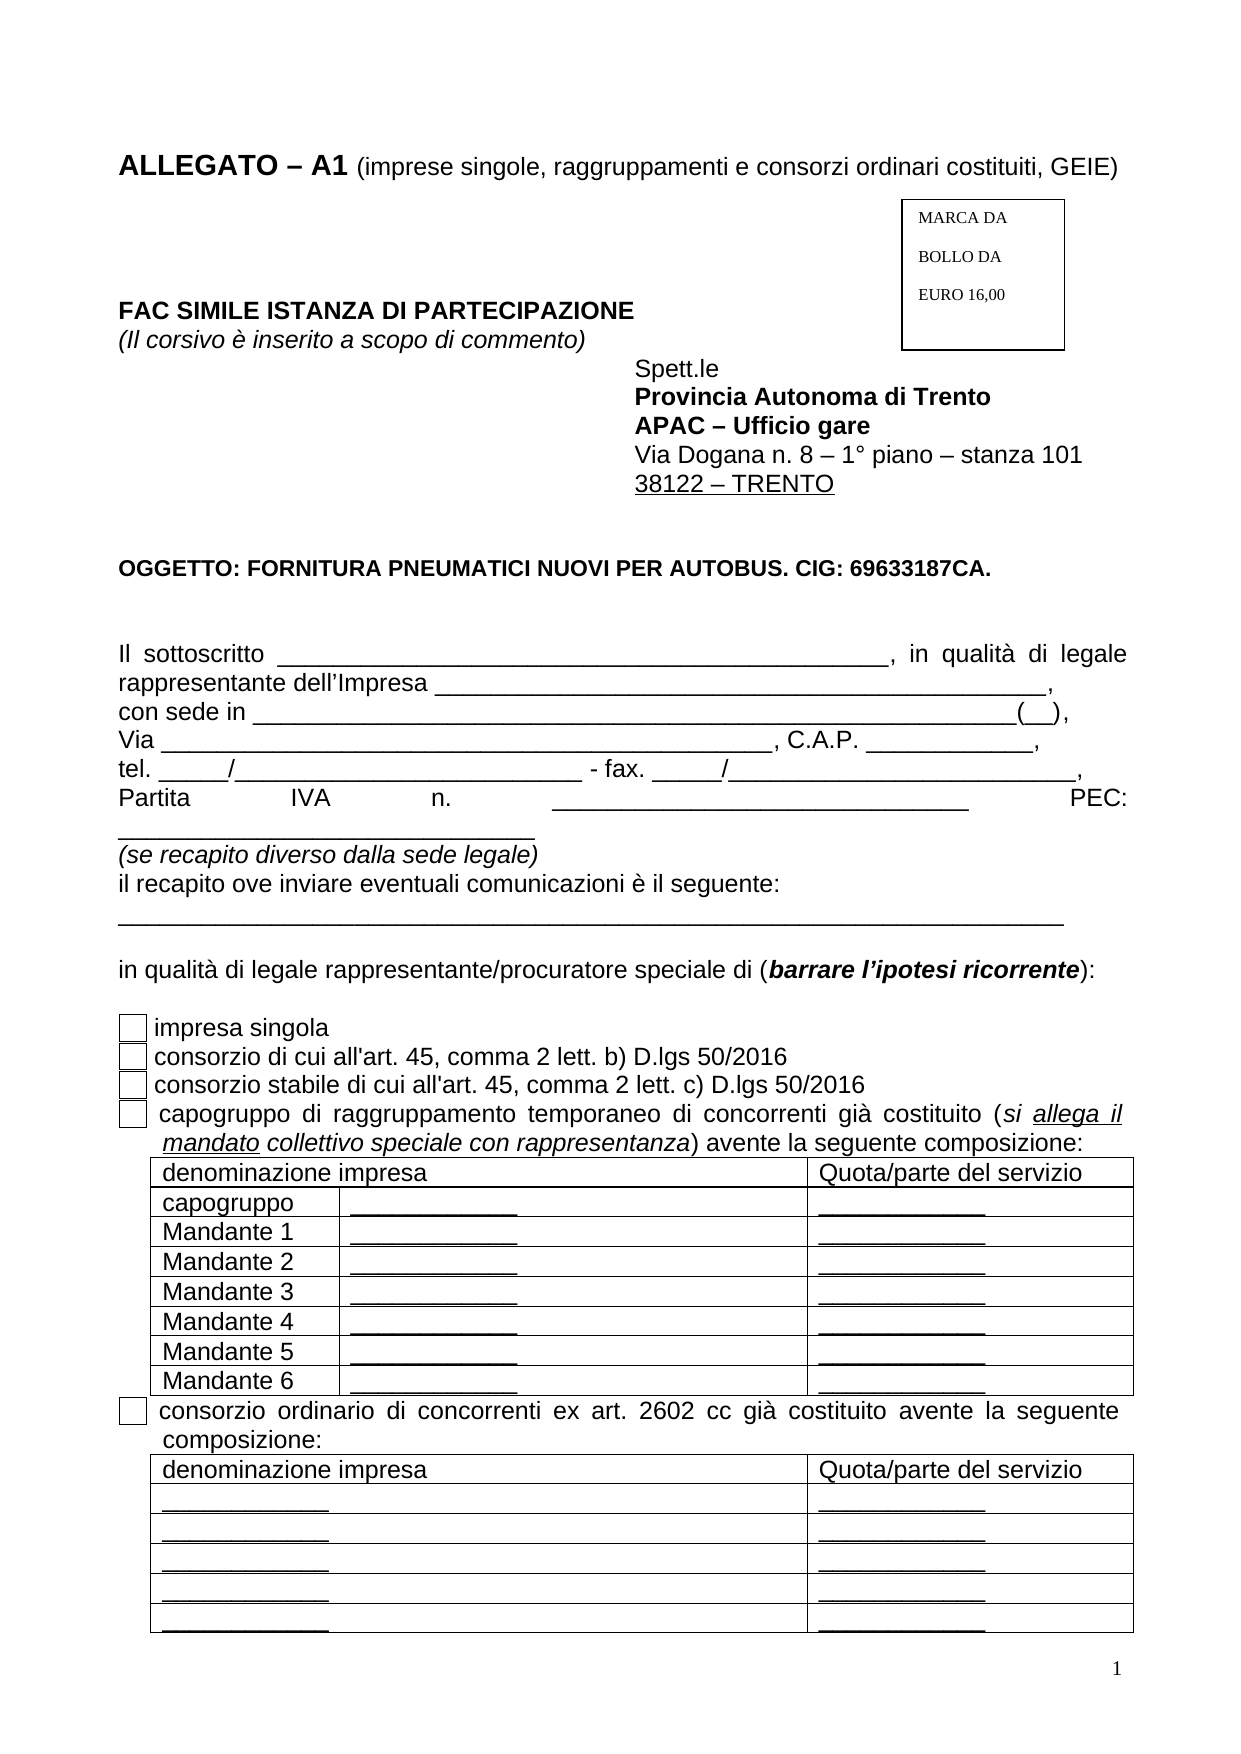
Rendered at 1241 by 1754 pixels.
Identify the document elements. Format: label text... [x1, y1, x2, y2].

table_cell Mandante 4 [151, 1307, 339, 1335]
table_cell ____________ [808, 1336, 1133, 1365]
table_cell Mandante 2 [151, 1247, 339, 1276]
text Via ____________________________________________, C.A.P. ____________, [118, 725, 1128, 754]
table_cell ____________ [340, 1188, 807, 1216]
table_cell ____________ [808, 1574, 1133, 1602]
table_cell ____________ [340, 1366, 807, 1395]
table_cell ____________ [151, 1514, 807, 1543]
text MARCA DA BOLLO DA EURO 16,00 [918, 208, 1048, 304]
text ALLEGATO – A1 (imprese singole, raggruppamenti e consorzi ordinari costituiti, GEIE) [118, 148, 1226, 181]
table_cell ____________ [808, 1604, 1133, 1632]
text Il sottoscritto ____________________________________________, in qualità di legale rappresentante dell’Impresa ____________________________________________, [118, 639, 1128, 697]
text ____________________________________________________________________ [118, 898, 1122, 927]
table_cell ____________ [808, 1277, 1133, 1306]
text FAC SIMILE ISTANZA DI PARTECIPAZIONE [118, 296, 901, 325]
subtitle Via Dogana n. 8 – 1° piano – stanza 101 [634, 440, 1122, 469]
text Partita IVA n. ______________________________ PEC: ______________________________ [118, 783, 1128, 840]
text capogruppo di raggruppamento temporaneo di concorrenti già costituito (si allega il mandato collettivo speciale con rappresentanza) avente la seguente composizione: [118, 1099, 1122, 1157]
table_cell capogruppo [151, 1188, 339, 1216]
text con sede in _______________________________________________________(__), [118, 697, 1128, 725]
text OGGETTO: fornitura pneumatici nuovi per autobus. Cig: 69633187ca. [118, 555, 1122, 582]
table_cell ____________ [151, 1574, 807, 1602]
text impresa singola [118, 1013, 1122, 1042]
table_cell ____________ [808, 1484, 1133, 1513]
subtitle 38122 – TRENTO [634, 469, 1122, 497]
text in qualità di legale rappresentante/procuratore speciale di (barrare l’ipotesi ricorrente): [118, 955, 1122, 984]
table_cell ____________ [340, 1277, 807, 1306]
table_cell Mandante 3 [151, 1277, 339, 1306]
table_cell ____________ [808, 1514, 1133, 1543]
table_header Quota/parte del servizio [808, 1158, 1133, 1186]
table_cell ____________ [151, 1544, 807, 1573]
table_header denominazione impresa [151, 1455, 807, 1483]
table_header denominazione impresa [151, 1158, 807, 1186]
text consorzio ordinario di concorrenti ex art. 2602 cc già costituito avente la seguente composizione: [118, 1396, 1122, 1453]
text consorzio di cui all'art. 45, comma 2 lett. b) D.lgs 50/2016 [118, 1042, 1122, 1070]
table_cell ____________ [808, 1366, 1133, 1395]
table_cell Mandante 1 [151, 1217, 339, 1246]
table_header Quota/parte del servizio [808, 1455, 1133, 1483]
table_cell ____________ [340, 1217, 807, 1246]
text Provincia Autonoma di Trento [118, 382, 1122, 411]
table_cell ____________ [808, 1217, 1133, 1246]
table_cell ____________ [808, 1307, 1133, 1335]
text consorzio stabile di cui all'art. 45, comma 2 lett. c) D.lgs 50/2016 [118, 1070, 1122, 1099]
table_cell ____________ [808, 1247, 1133, 1276]
table_cell ____________ [340, 1247, 807, 1276]
table_cell ____________ [151, 1604, 807, 1632]
table_cell ____________ [808, 1544, 1133, 1573]
subtitle Spett.le [634, 354, 1122, 382]
table_cell ____________ [340, 1307, 807, 1335]
table_cell Mandante 6 [151, 1366, 339, 1395]
text (se recapito diverso dalla sede legale) [118, 840, 1122, 869]
table_cell ____________ [340, 1336, 807, 1365]
table_cell ____________ [808, 1188, 1133, 1216]
text tel. _____/_________________________ - fax. _____/_________________________, [118, 754, 1128, 783]
text il recapito ove inviare eventuali comunicazioni è il seguente: [118, 869, 1122, 898]
text APAC – Ufficio gare [118, 411, 1122, 440]
text (Il corsivo è inserito a scopo di commento) [118, 325, 1122, 354]
table_cell Mandante 5 [151, 1336, 339, 1365]
table_cell ____________ [151, 1484, 807, 1513]
